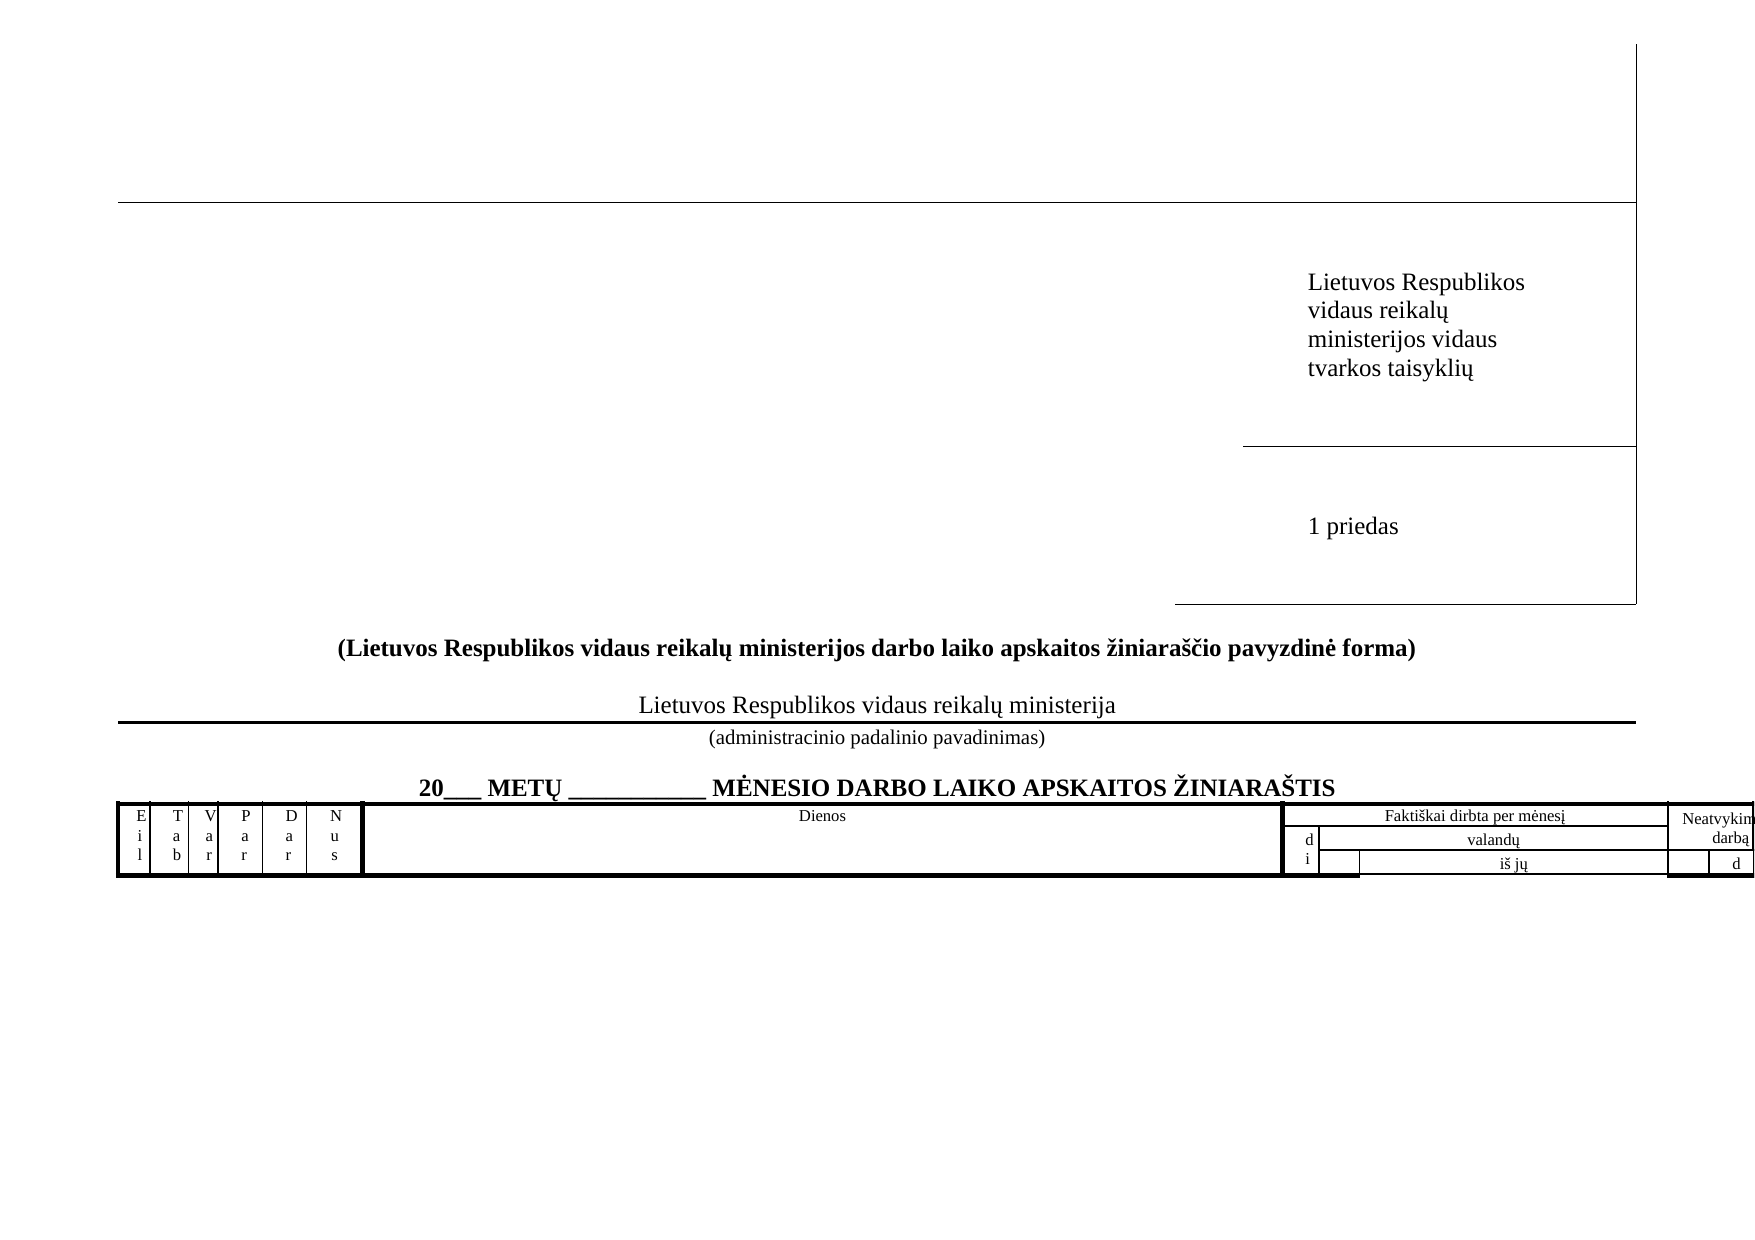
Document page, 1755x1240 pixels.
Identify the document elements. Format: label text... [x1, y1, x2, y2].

text (Lietuvos Respublikos vidaus reikalų ministerijos darbo laiko apskaitos žiniaraščio pavyzdinė forma) [118, 633, 1636, 662]
table_header Eil [120, 806, 149, 873]
table_header Par [219, 806, 262, 873]
table_header Tab [151, 806, 188, 873]
table_cell valandų [1320, 827, 1667, 849]
table_header Dienos [365, 806, 1280, 873]
table_header Var [189, 806, 217, 873]
table_cell [1669, 851, 1708, 873]
text Lietuvos Respublikos vidaus reikalų ministerijos vidaus tvarkos taisyklių [1243, 202, 1636, 446]
text 1 priedas [1174, 446, 1636, 604]
table_cell [1320, 851, 1359, 873]
table_header Faktiškai dirbta per mėnesį [1285, 806, 1667, 825]
table_cell d [1710, 851, 1753, 873]
table_cell di [1285, 827, 1318, 873]
text Lietuvos Respublikos vidaus reikalų ministerija [118, 691, 1636, 721]
text 20___ METŲ ___________ MĖNESIO DARBO LAIKO APSKAITOS ŽINIARAŠTIS [118, 773, 1636, 801]
table_header Neatvykimas į darbą [1669, 806, 1752, 849]
text (administracinio padalinio pavadinimas) [118, 724, 1636, 749]
table_header Nustatytas darbo valandų skaičius per mėnesį [307, 806, 360, 873]
table_header Dar [263, 806, 306, 873]
table_cell iš jų [1360, 851, 1667, 873]
